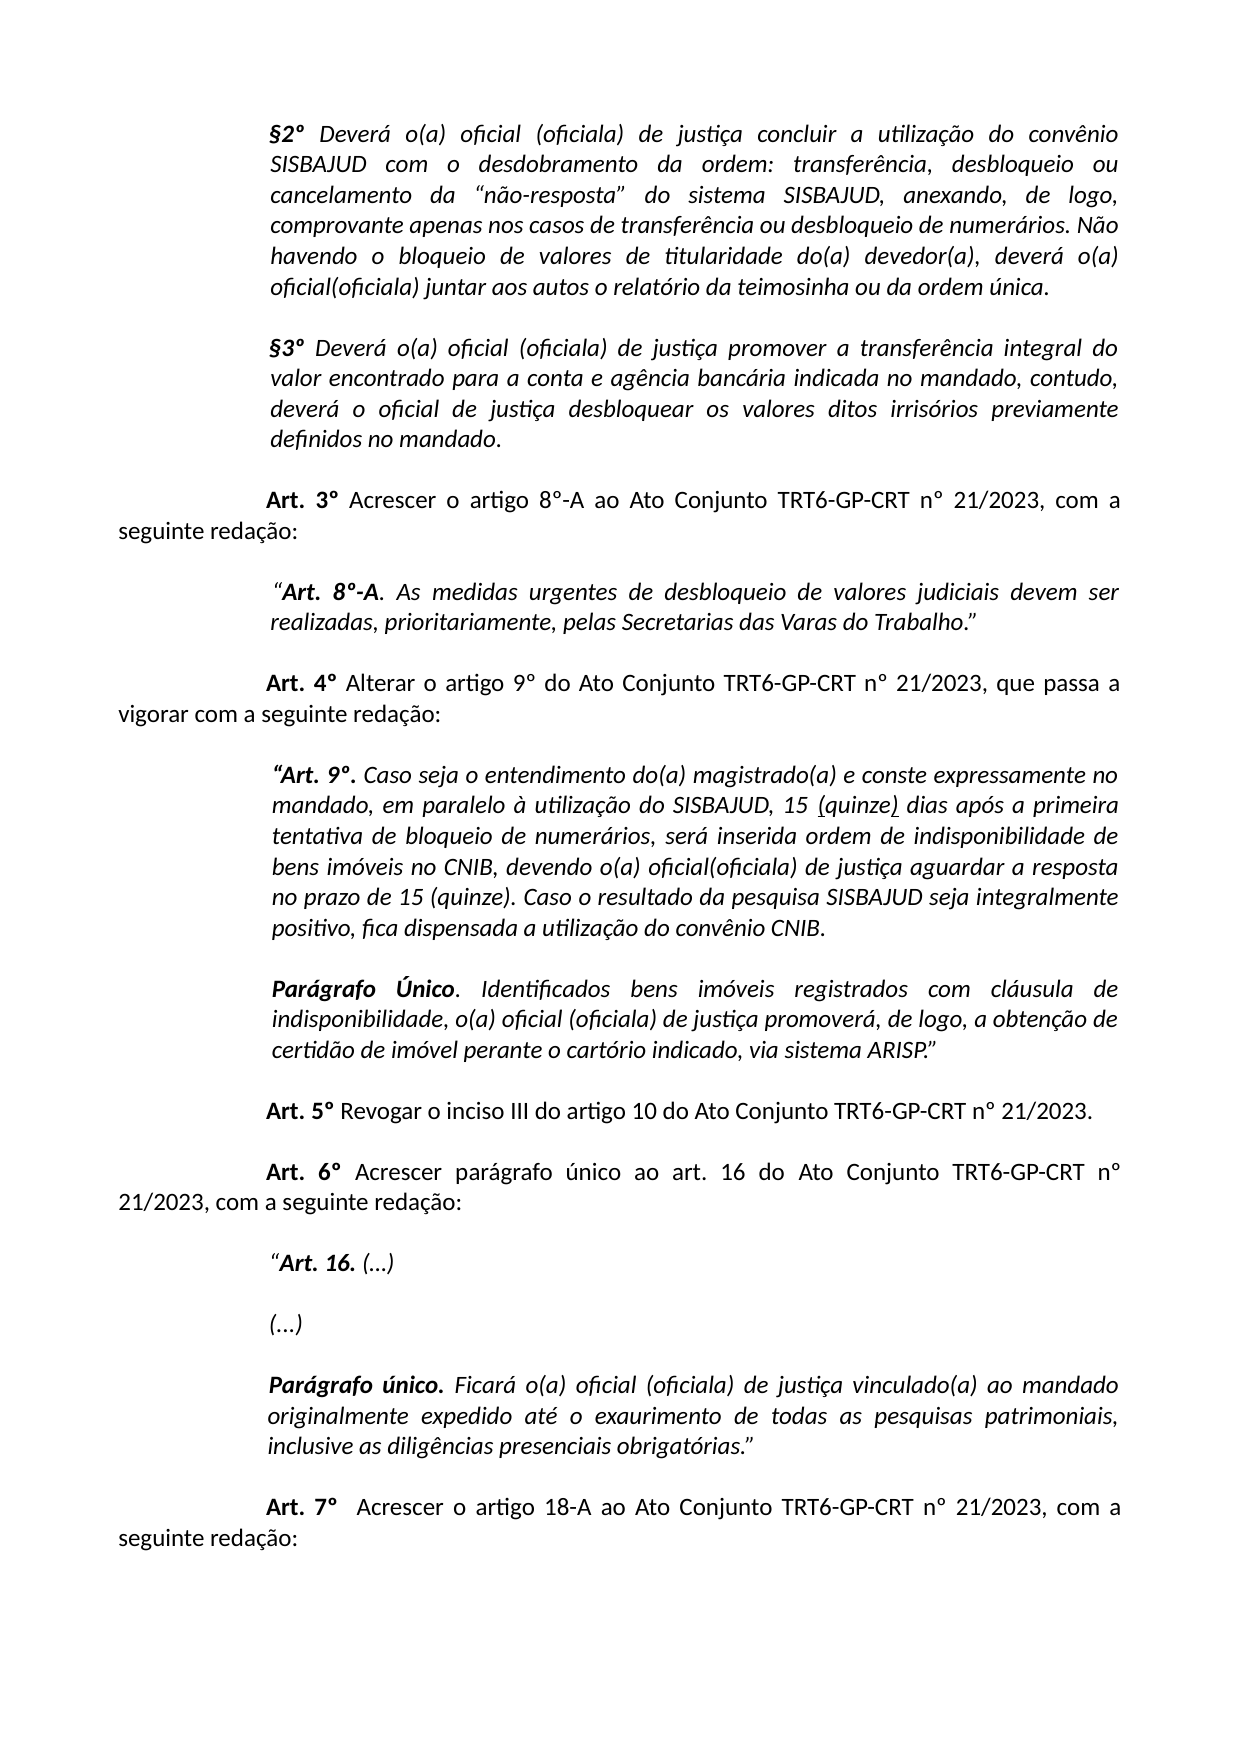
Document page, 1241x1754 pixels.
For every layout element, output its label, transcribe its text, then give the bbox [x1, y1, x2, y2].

text (...) [267, 1308, 1122, 1339]
text Art. 7º Acrescer o artigo 18-A ao Ato Conjunto TRT6-GP-CRT nº 21/2023, com a seguinte redação: [118, 1492, 1122, 1553]
text “Art. 9º. Caso seja o entendimento do(a) magistrado(a) e conste expressamente no mandado, em paralelo à utilização do SISBAJUD, 15 (quinze) dias após a primeira tentativa de bloqueio de numerários, será inserida ordem de indisponibilidade de bens imóveis no CNIB, devendo o(a) oficial(oficiala) de justiça aguardar a resposta no prazo de 15 (quinze). Caso o resultado da pesquisa SISBAJUD seja integralmente positivo, fica dispensada a utilização do convênio CNIB. [272, 759, 1122, 942]
text Parágrafo único. Ficará o(a) oficial (oficiala) de justiça vinculado(a) ao mandado originalmente expedido até o exaurimento de todas as pesquisas patrimoniais, inclusive as diligências presenciais obrigatórias.” [267, 1369, 1122, 1461]
text “Art. 8º-A. As medidas urgentes de desbloqueio de valores judiciais devem ser realizadas, prioritariamente, pelas Secretarias das Varas do Trabalho.” [270, 576, 1122, 637]
text Art. 3º Acrescer o artigo 8º-A ao Ato Conjunto TRT6-GP-CRT nº 21/2023, com a seguinte redação: [118, 484, 1122, 545]
text §3º Deverá o(a) oficial (oficiala) de justiça promover a transferência integral do valor encontrado para a conta e agência bancária indicada no mandado, contudo, deverá o oficial de justiça desbloquear os valores ditos irrisórios previamente definidos no mandado. [269, 332, 1122, 454]
text §2º Deverá o(a) oficial (oficiala) de justiça concluir a utilização do convênio SISBAJUD com o desdobramento da ordem: transferência, desbloqueio ou cancelamento da “não-resposta” do sistema SISBAJUD, anexando, de logo, comprovante apenas nos casos de transferência ou desbloqueio de numerários. Não havendo o bloqueio de valores de titularidade do(a) devedor(a), deverá o(a) oficial(oficiala) juntar aos autos o relatório da teimosinha ou da ordem única. [269, 118, 1122, 301]
text Art. 4º Alterar o artigo 9º do Ato Conjunto TRT6-GP-CRT nº 21/2023, que passa a vigorar com a seguinte redação: [118, 667, 1122, 728]
text “Art. 16. (…) [267, 1247, 1122, 1278]
text Art. 6º Acrescer parágrafo único ao art. 16 do Ato Conjunto TRT6-GP-CRT nº 21/2023, com a seguinte redação: [118, 1156, 1122, 1217]
text Art. 5º Revogar o inciso III do artigo 10 do Ato Conjunto TRT6-GP-CRT nº 21/2023. [118, 1095, 1122, 1125]
text Parágrafo Único. Identificados bens imóveis registrados com cláusula de indisponibilidade, o(a) oficial (oficiala) de justiça promoverá, de logo, a obtenção de certidão de imóvel perante o cartório indicado, via sistema ARISP.” [272, 973, 1122, 1064]
